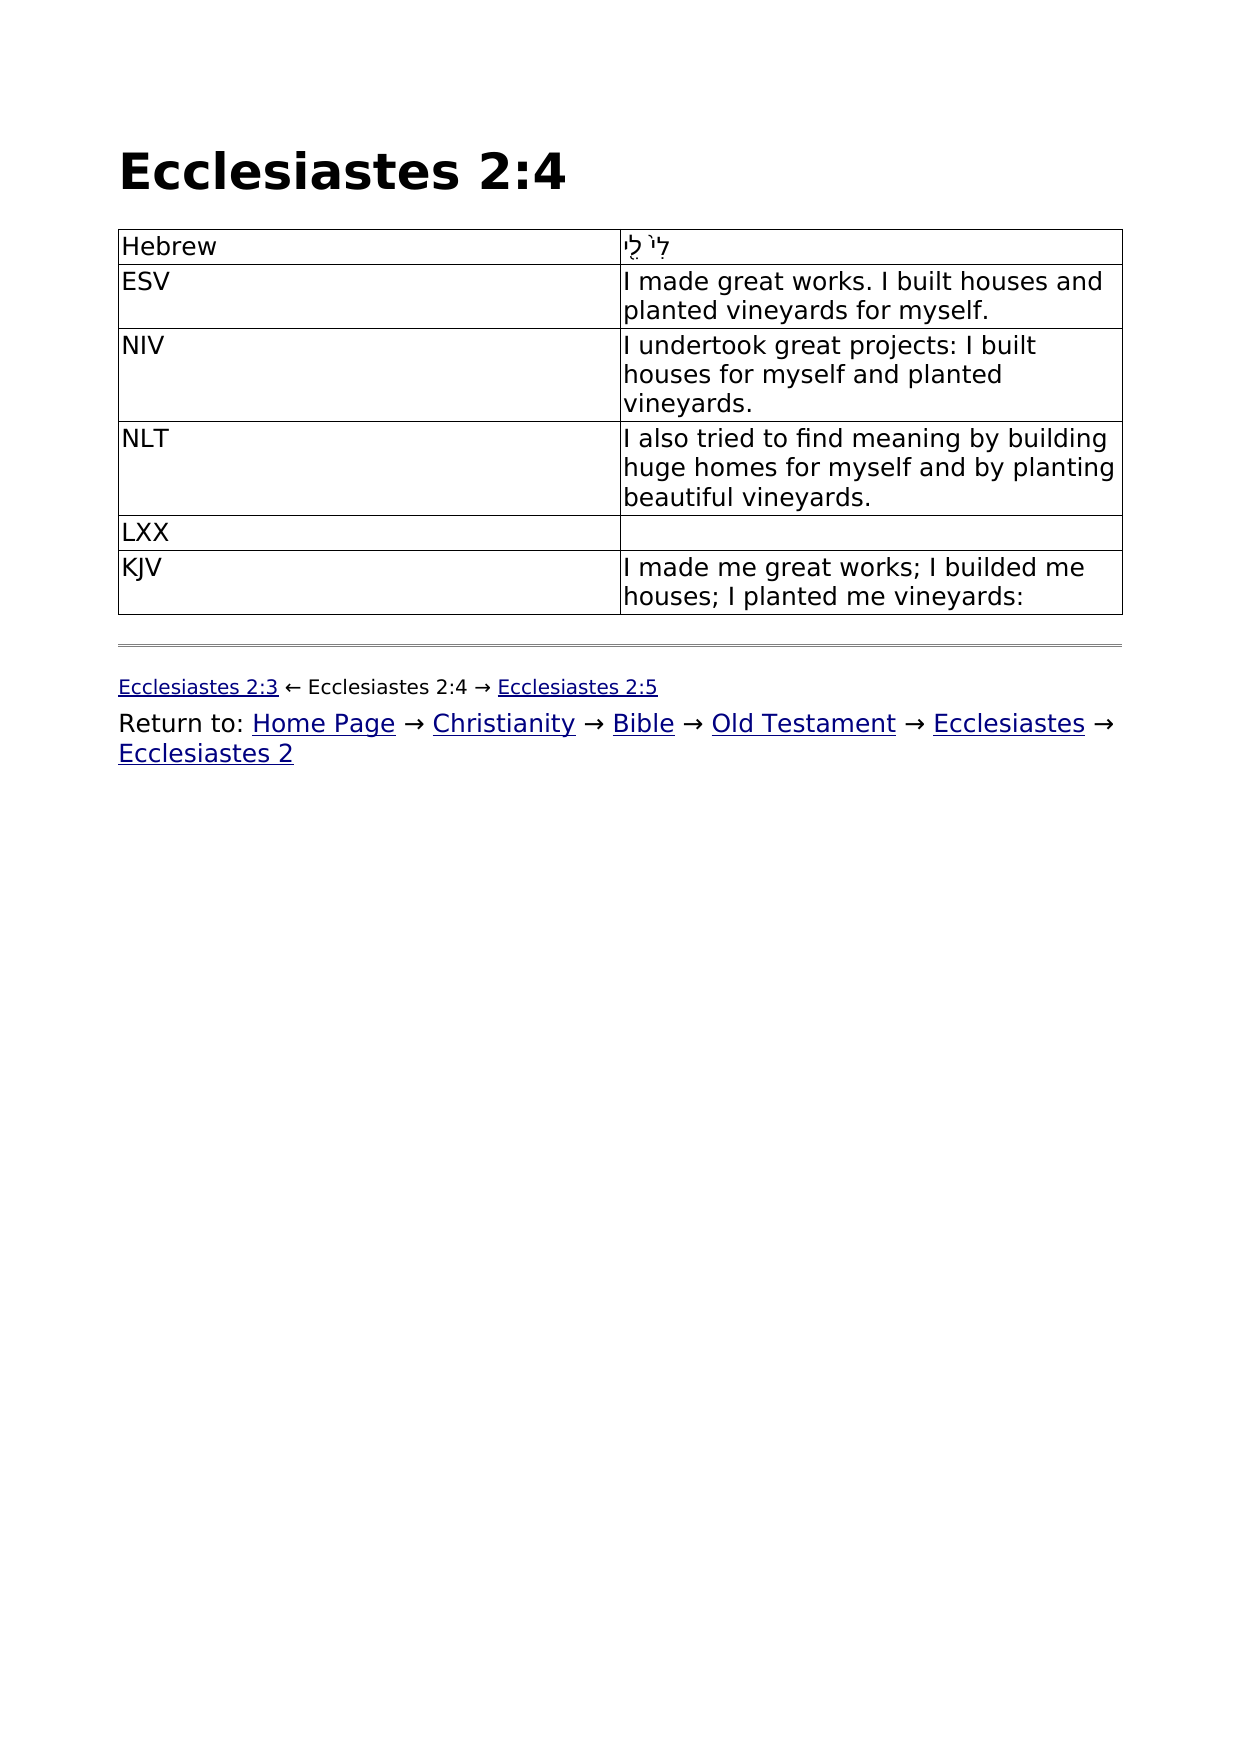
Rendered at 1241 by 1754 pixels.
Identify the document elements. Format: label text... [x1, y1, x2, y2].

table_cell I undertook great projects: I built houses for myself and planted vineyards. [621, 329, 1122, 421]
table_cell I also tried to find meaning by building huge homes for myself and by planting beautiful vineyards. [621, 422, 1122, 515]
table_header לִי֙ לִ֖י [621, 230, 1122, 264]
subtitle Ecclesiastes 2:4 [118, 143, 1122, 201]
table_header Hebrew [119, 230, 620, 264]
table_cell LXX [119, 516, 620, 550]
table_cell KJV [119, 551, 620, 614]
table_cell NLT [119, 422, 620, 515]
table_cell NIV [119, 329, 620, 421]
table_cell [621, 516, 1122, 550]
table_cell I made great works. I built houses and planted vineyards for myself. [621, 265, 1122, 328]
table_cell I made me great works; I builded me houses; I planted me vineyards: [621, 551, 1122, 614]
text Ecclesiastes 2:3 ← Ecclesiastes 2:4 → Ecclesiastes 2:5 [118, 676, 1122, 709]
text Return to: Home Page → Christianity → Bible → Old Testament → Ecclesiastes → Ecclesiastes 2 [118, 709, 1122, 768]
table_cell ESV [119, 265, 620, 328]
